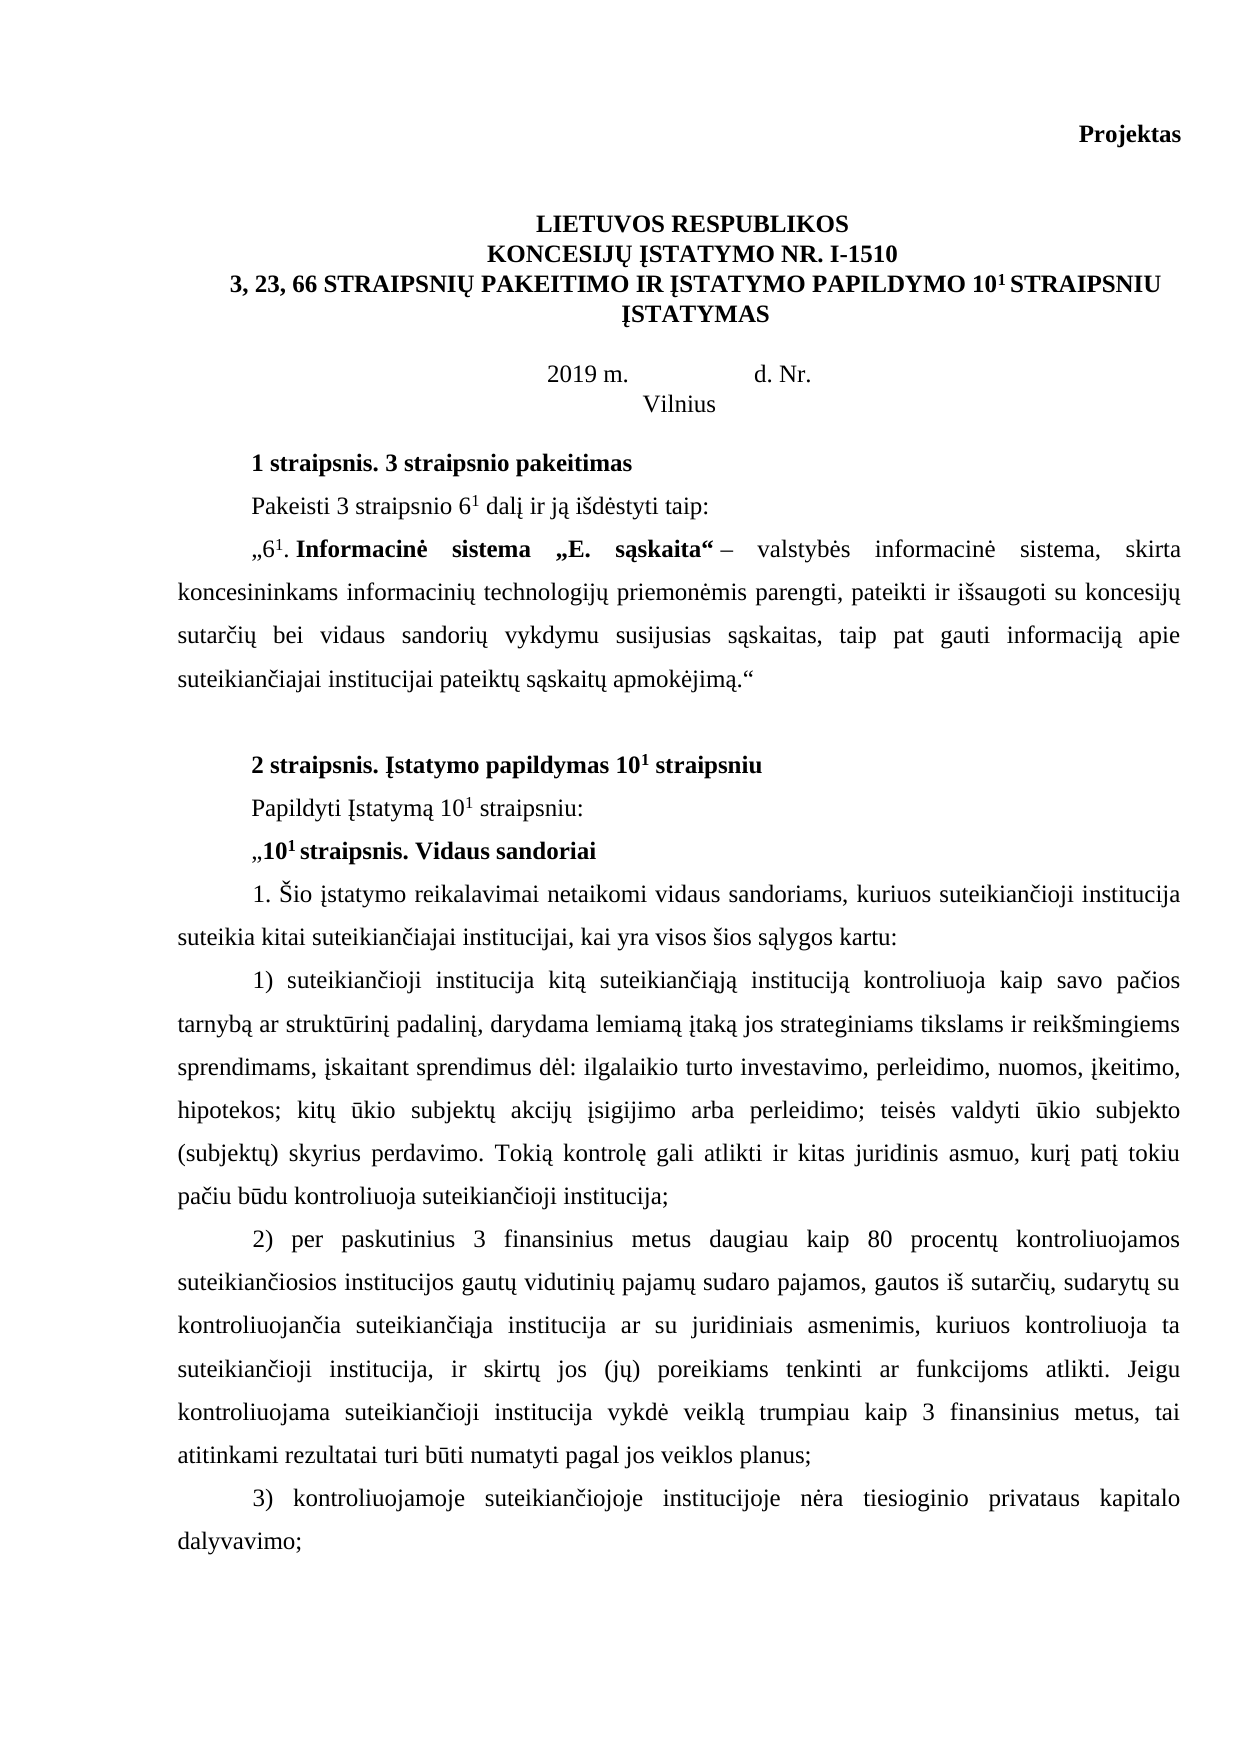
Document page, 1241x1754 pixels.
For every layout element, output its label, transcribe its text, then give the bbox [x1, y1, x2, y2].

text „101 straipsnis. Vidaus sandoriai [177, 836, 1181, 865]
text 3) kontroliuojamoje suteikiančiojoje institucijoje nėra tiesioginio privataus kapitalo dalyvavimo; [177, 1483, 1181, 1555]
text 2019 m. d. Nr. [177, 358, 1181, 388]
text „61. Informacinė sistema „E. sąskaita“ – valstybės informacinė sistema, skirta koncesininkams informacinių technologijų priemonėmis parengti, pateikti ir išsaugoti su koncesijų sutarčių bei vidaus sandorių vykdymu susijusias sąskaitas, taip pat gauti informaciją apie suteikiančiajai institucijai pateiktų sąskaitų apmokėjimą.“ [177, 534, 1181, 692]
text 3, 23, 66 STRAIPSNIŲ PAKEITIMO IR ĮSTATYMO PAPILDYMO 101 STRAIPSNIU [177, 268, 1181, 298]
text Projektas [717, 118, 1181, 148]
text 1 straipsnis. 3 straipsnio pakeitimas [177, 448, 1181, 477]
text KONCESIJŲ ĮSTATYMO NR. I-1510 [177, 238, 1181, 268]
text Vilnius [177, 388, 1181, 418]
text 1. Šio įstatymo reikalavimai netaikomi vidaus sandoriams, kuriuos suteikiančioji institucija suteikia kitai suteikiančiajai institucijai, kai yra visos šios sąlygos kartu: [177, 879, 1181, 951]
text 2) per paskutinius 3 finansinius metus daugiau kaip 80 procentų kontroliuojamos suteikiančiosios institucijos gautų vidutinių pajamų sudaro pajamos, gautos iš sutarčių, sudarytų su kontroliuojančia suteikiančiąja institucija ar su juridiniais asmenimis, kuriuos kontroliuoja ta suteikiančioji institucija, ir skirtų jos (jų) poreikiams tenkinti ar funkcijoms atlikti. Jeigu kontroliuojama suteikiančioji institucija vykdė veiklą trumpiau kaip 3 finansinius metus, tai atitinkami rezultatai turi būti numatyti pagal jos veiklos planus; [177, 1224, 1181, 1469]
text ĮSTATYMAS [177, 298, 1181, 328]
text 1) suteikiančioji institucija kitą suteikiančiąją instituciją kontroliuoja kaip savo pačios tarnybą ar struktūrinį padalinį, darydama lemiamą įtaką jos strateginiams tikslams ir reikšmingiems sprendimams, įskaitant sprendimus dėl: ilgalaikio turto investavimo, perleidimo, nuomos, įkeitimo, hipotekos; kitų ūkio subjektų akcijų įsigijimo arba perleidimo; teisės valdyti ūkio subjekto (subjektų) skyrius perdavimo. Tokią kontrolę gali atlikti ir kitas juridinis asmuo, kurį patį tokiu pačiu būdu kontroliuoja suteikiančioji institucija; [177, 966, 1181, 1210]
text 2 straipsnis. Įstatymo papildymas 101 straipsniu [177, 750, 1181, 779]
text LIETUVOS RESPUBLIKOS [177, 208, 1181, 238]
text Papildyti Įstatymą 101 straipsniu: [177, 793, 1181, 822]
text Pakeisti 3 straipsnio 61 dalį ir ją išdėstyti taip: [177, 491, 1181, 520]
